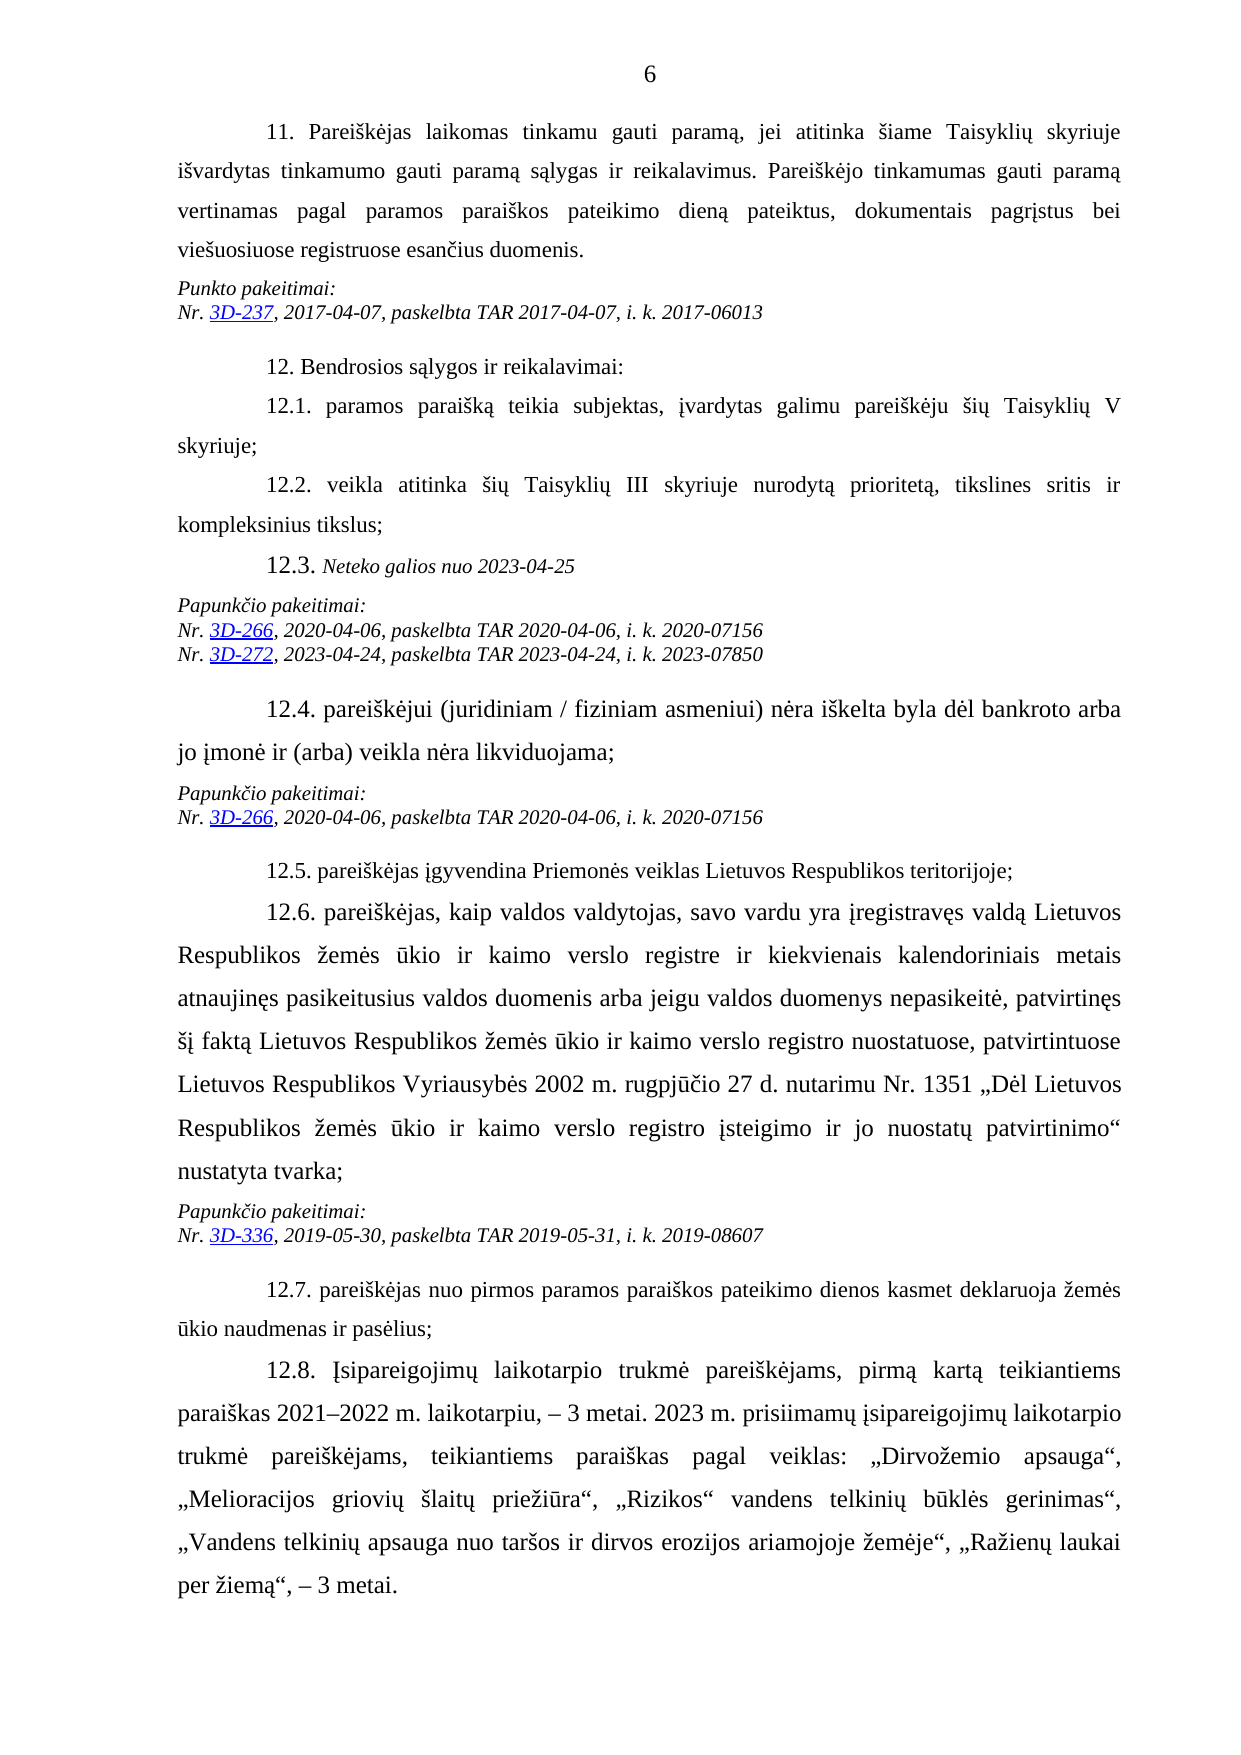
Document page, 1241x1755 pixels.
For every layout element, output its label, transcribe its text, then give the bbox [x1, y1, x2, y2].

text Papunkčio pakeitimai: [177, 1199, 1122, 1223]
text 12.5. pareiškėjas įgyvendina Priemonės veiklas Lietuvos Respublikos teritorijoje; [177, 857, 1122, 884]
text 12.3. Neteko galios nuo 2023-04-25 [177, 550, 1122, 579]
text 12. Bendrosios sąlygos ir reikalavimai: [177, 353, 1122, 379]
text 12.6. pareiškėjas, kaip valdos valdytojas, savo vardu yra įregistravęs valdą Lietuvos Respublikos žemės ūkio ir kaimo verslo registre ir kiekvienais kalendoriniais metais atnaujinęs pasikeitusius valdos duomenis arba jeigu valdos duomenys nepasikeitė, patvirtinęs šį faktą Lietuvos Respublikos žemės ūkio ir kaimo verslo registro nuostatuose, patvirtintuose Lietuvos Respublikos Vyriausybės 2002 m. rugpjūčio 27 d. nutarimu Nr. 1351 „Dėl Lietuvos Respublikos žemės ūkio ir kaimo verslo registro įsteigimo ir jo nuostatų patvirtinimo“ nustatyta tvarka; [177, 897, 1122, 1184]
text 12.1. paramos paraišką teikia subjektas, įvardytas galimu pareiškėju šių Taisyklių V skyriuje; [177, 392, 1122, 458]
text 11. Pareiškėjas laikomas tinkamu gauti paramą, jei atitinka šiame Taisyklių skyriuje išvardytas tinkamumo gauti paramą sąlygas ir reikalavimus. Pareiškėjo tinkamumas gauti paramą vertinamas pagal paramos paraiškos pateikimo dieną pateiktus, dokumentais pagrįstus bei viešuosiuose registruose esančius duomenis. [177, 118, 1122, 263]
text 12.7. pareiškėjas nuo pirmos paramos paraiškos pateikimo dienos kasmet deklaruoja žemės ūkio naudmenas ir pasėlius; [177, 1276, 1122, 1342]
text Nr. 3D-266, 2020-04-06, paskelbta TAR 2020-04-06, i. k. 2020-07156 [177, 805, 1122, 829]
text Papunkčio pakeitimai: [177, 593, 1122, 617]
text Nr. 3D-237, 2017-04-07, paskelbta TAR 2017-04-07, i. k. 2017-06013 [177, 300, 1122, 324]
text Nr. 3D-336, 2019-05-30, paskelbta TAR 2019-05-31, i. k. 2019-08607 [177, 1223, 1122, 1247]
text Nr. 3D-272, 2023-04-24, paskelbta TAR 2023-04-24, i. k. 2023-07850 [177, 642, 1122, 666]
text Papunkčio pakeitimai: [177, 781, 1122, 805]
text Nr. 3D-266, 2020-04-06, paskelbta TAR 2020-04-06, i. k. 2020-07156 [177, 617, 1122, 642]
text 12.8. Įsipareigojimų laikotarpio trukmė pareiškėjams, pirmą kartą teikiantiems paraiškas 2021–2022 m. laikotarpiu, – 3 metai. 2023 m. prisiimamų įsipareigojimų laikotarpio trukmė pareiškėjams, teikiantiems paraiškas pagal veiklas: „Dirvožemio apsauga“, „Melioracijos griovių šlaitų priežiūra“, „Rizikos“ vandens telkinių būklės gerinimas“, „Vandens telkinių apsauga nuo taršos ir dirvos erozijos ariamojoje žemėje“, „Ražienų laukai per žiemą“, – 3 metai. [177, 1355, 1122, 1599]
text 12.2. veikla atitinka šių Taisyklių III skyriuje nurodytą prioritetą, tikslines sritis ir kompleksinius tikslus; [177, 471, 1122, 537]
text 12.4. pareiškėjui (juridiniam / fiziniam asmeniui) nėra iškelta byla dėl bankroto arba jo įmonė ir (arba) veikla nėra likviduojama; [177, 694, 1122, 766]
text Punkto pakeitimai: [177, 276, 1122, 300]
